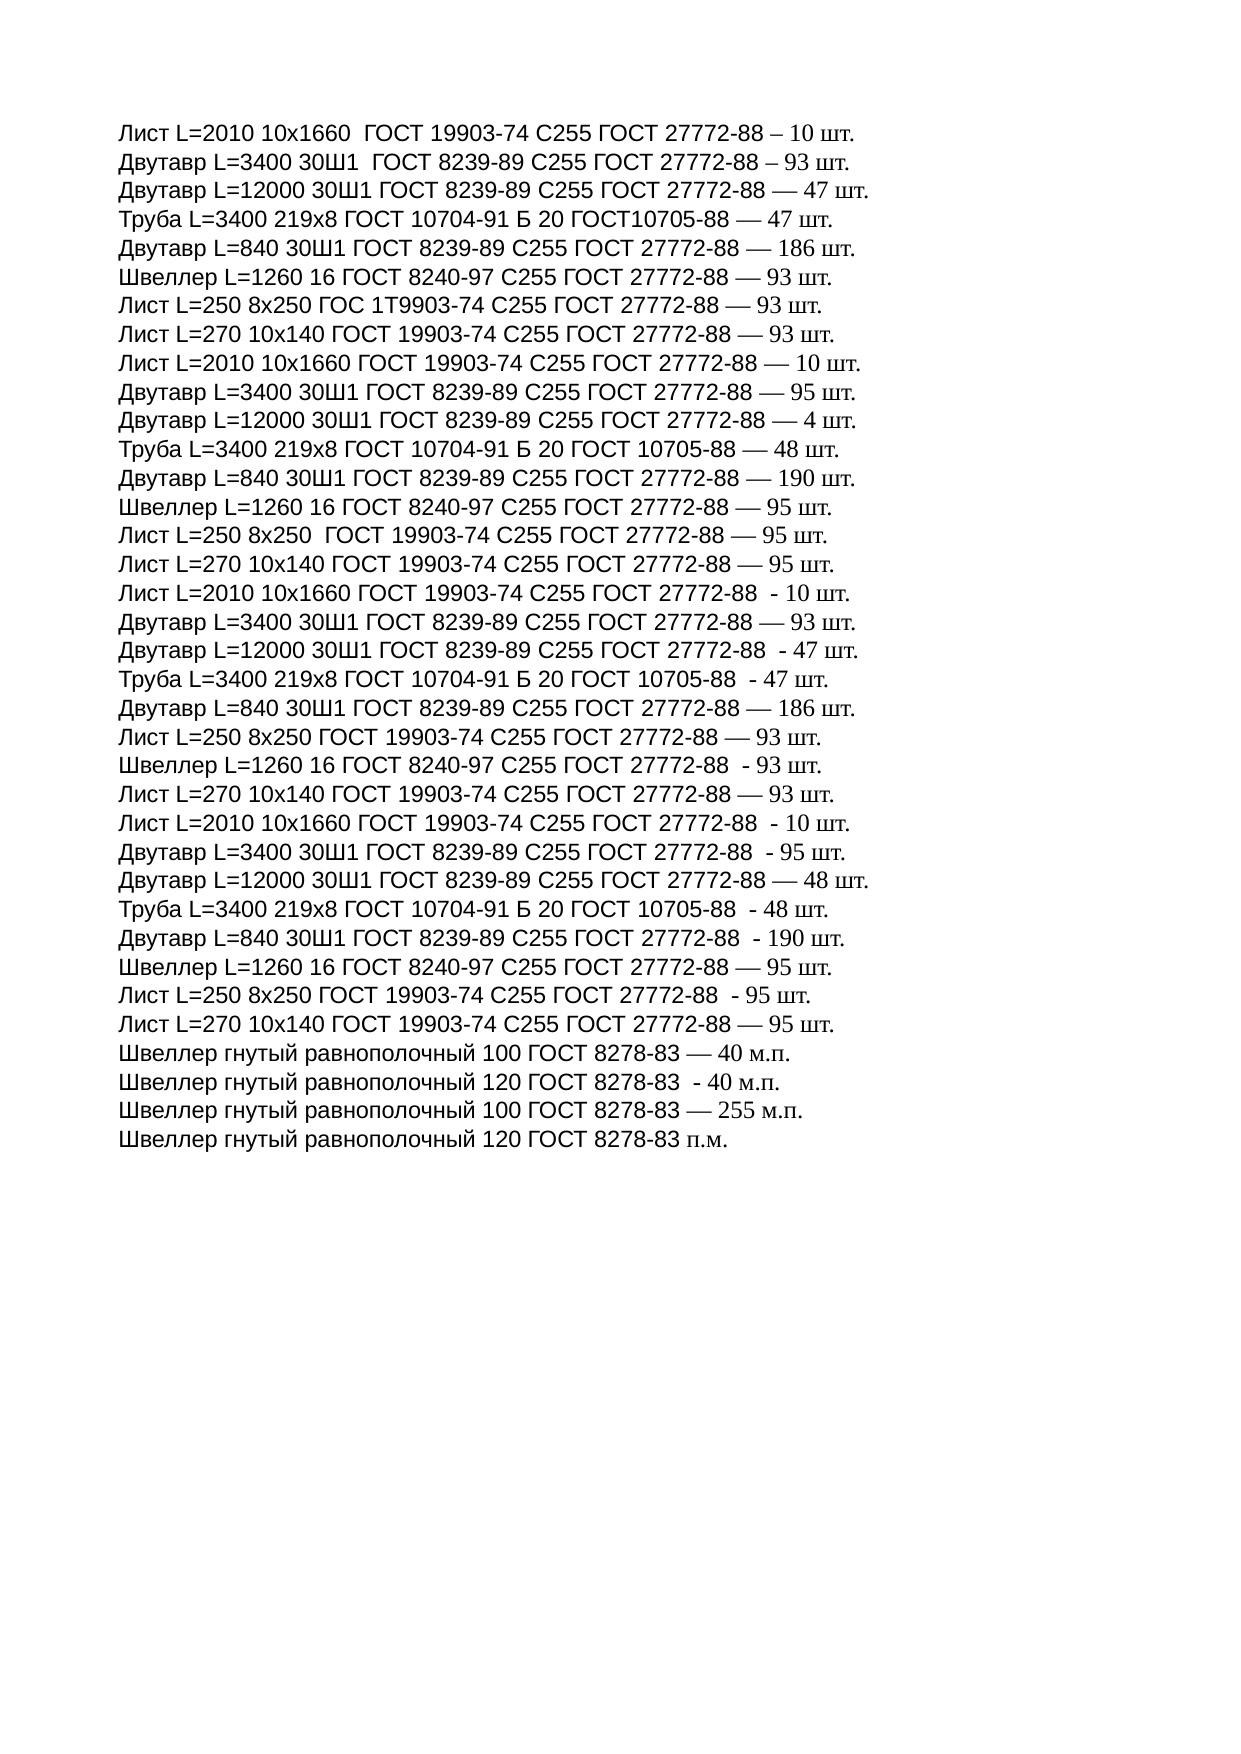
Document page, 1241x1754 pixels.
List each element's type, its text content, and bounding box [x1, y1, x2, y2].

text Труба L=3400 219x8 ГОСТ 10704-91 Б 20 ГОСТ10705-88 — 47 шт. [118, 204, 1122, 233]
text Двутавр L=840 30Ш1 ГОСТ 8239-89 С255 ГОСТ 27772-88 — 190 шт. [118, 463, 1122, 492]
text Лист L=270 10х140 ГОСТ 19903-74 С255 ГОСТ 27772-88 — 95 шт. [118, 549, 1122, 578]
text Швеллер гнутый равнополочный 120 ГОСТ 8278-83 п.м. [118, 1124, 1122, 1153]
text Труба L=3400 219x8 ГОСТ 10704-91 Б 20 ГОСТ 10705-88 — 48 шт. [118, 434, 1122, 463]
text Лист L=270 10х140 ГОСТ 19903-74 С255 ГОСТ 27772-88 — 93 шт. [118, 319, 1122, 348]
text Труба L=3400 219x8 ГОСТ 10704-91 Б 20 ГОСТ 10705-88 - 48 шт. [118, 894, 1122, 923]
text Двутавр L=840 30Ш1 ГОСТ 8239-89 С255 ГОСТ 27772-88 — 186 шт. [118, 693, 1122, 722]
text Двутавр L=3400 30Ш1 ГОСТ 8239-89 С255 ГОСТ 27772-88 — 95 шт. [118, 377, 1122, 406]
text Швеллер гнутый равнополочный 100 ГОСТ 8278-83 — 40 м.п. [118, 1038, 1122, 1067]
text Швеллер L=1260 16 ГОСТ 8240-97 С255 ГОСТ 27772-88 — 95 шт. [118, 492, 1122, 521]
text Двутавр L=840 30Ш1 ГОСТ 8239-89 С255 ГОСТ 27772-88 — 186 шт. [118, 233, 1122, 262]
text Лист L=250 8х250 ГОСТ 19903-74 С255 ГОСТ 27772-88 - 95 шт. [118, 981, 1122, 1009]
text Лист L=250 8х250 ГОС 1Т9903-74 С255 ГОСТ 27772-88 — 93 шт. [118, 291, 1122, 319]
text Швеллер гнутый равнополочный 120 ГОСТ 8278-83 - 40 м.п. [118, 1067, 1122, 1096]
text Лист L=250 8х250 ГОСТ 19903-74 С255 ГОСТ 27772-88 — 95 шт. [118, 521, 1122, 549]
text Швеллер L=1260 16 ГОСТ 8240-97 С255 ГОСТ 27772-88 - 93 шт. [118, 751, 1122, 779]
text Лист L=2010 10х1660 ГОСТ 19903-74 С255 ГОСТ 27772-88 – 10 шт. [118, 118, 1122, 147]
text Швеллер L=1260 16 ГОСТ 8240-97 С255 ГОСТ 27772-88 — 95 шт. [118, 952, 1122, 981]
text Лист L=2010 10х1660 ГОСТ 19903-74 С255 ГОСТ 27772-88 - 10 шт. [118, 808, 1122, 837]
text Швеллер гнутый равнополочный 100 ГОСТ 8278-83 — 255 м.п. [118, 1096, 1122, 1124]
text Лист L=2010 10х1660 ГОСТ 19903-74 С255 ГОСТ 27772-88 - 10 шт. [118, 578, 1122, 607]
text Швеллер L=1260 16 ГОСТ 8240-97 С255 ГОСТ 27772-88 — 93 шт. [118, 262, 1122, 291]
text Двутавр L=12000 30Ш1 ГОСТ 8239-89 С255 ГОСТ 27772-88 - 47 шт. [118, 636, 1122, 664]
text Двутавр L=3400 30Ш1 ГОСТ 8239-89 С255 ГОСТ 27772-88 – 93 шт. [118, 147, 1122, 176]
text Двутавр L=840 30Ш1 ГОСТ 8239-89 С255 ГОСТ 27772-88 - 190 шт. [118, 923, 1122, 952]
text Двутавр L=12000 30Ш1 ГОСТ 8239-89 С255 ГОСТ 27772-88 — 4 шт. [118, 406, 1122, 434]
text Лист L=270 10х140 ГОСТ 19903-74 С255 ГОСТ 27772-88 — 95 шт. [118, 1009, 1122, 1038]
text Лист L=270 10х140 ГОСТ 19903-74 С255 ГОСТ 27772-88 — 93 шт. [118, 779, 1122, 808]
text Лист L=250 8х250 ГОСТ 19903-74 С255 ГОСТ 27772-88 — 93 шт. [118, 722, 1122, 751]
text Лист L=2010 10х1660 ГОСТ 19903-74 С255 ГОСТ 27772-88 — 10 шт. [118, 348, 1122, 377]
text Двутавр L=12000 30Ш1 ГОСТ 8239-89 С255 ГОСТ 27772-88 — 48 шт. [118, 866, 1122, 894]
text Труба L=3400 219x8 ГОСТ 10704-91 Б 20 ГОСТ 10705-88 - 47 шт. [118, 664, 1122, 693]
text Двутавр L=3400 30Ш1 ГОСТ 8239-89 С255 ГОСТ 27772-88 - 95 шт. [118, 837, 1122, 866]
text Двутавр L=12000 30Ш1 ГОСТ 8239-89 С255 ГОСТ 27772-88 — 47 шт. [118, 176, 1122, 204]
text Двутавр L=3400 30Ш1 ГОСТ 8239-89 С255 ГОСТ 27772-88 — 93 шт. [118, 607, 1122, 636]
